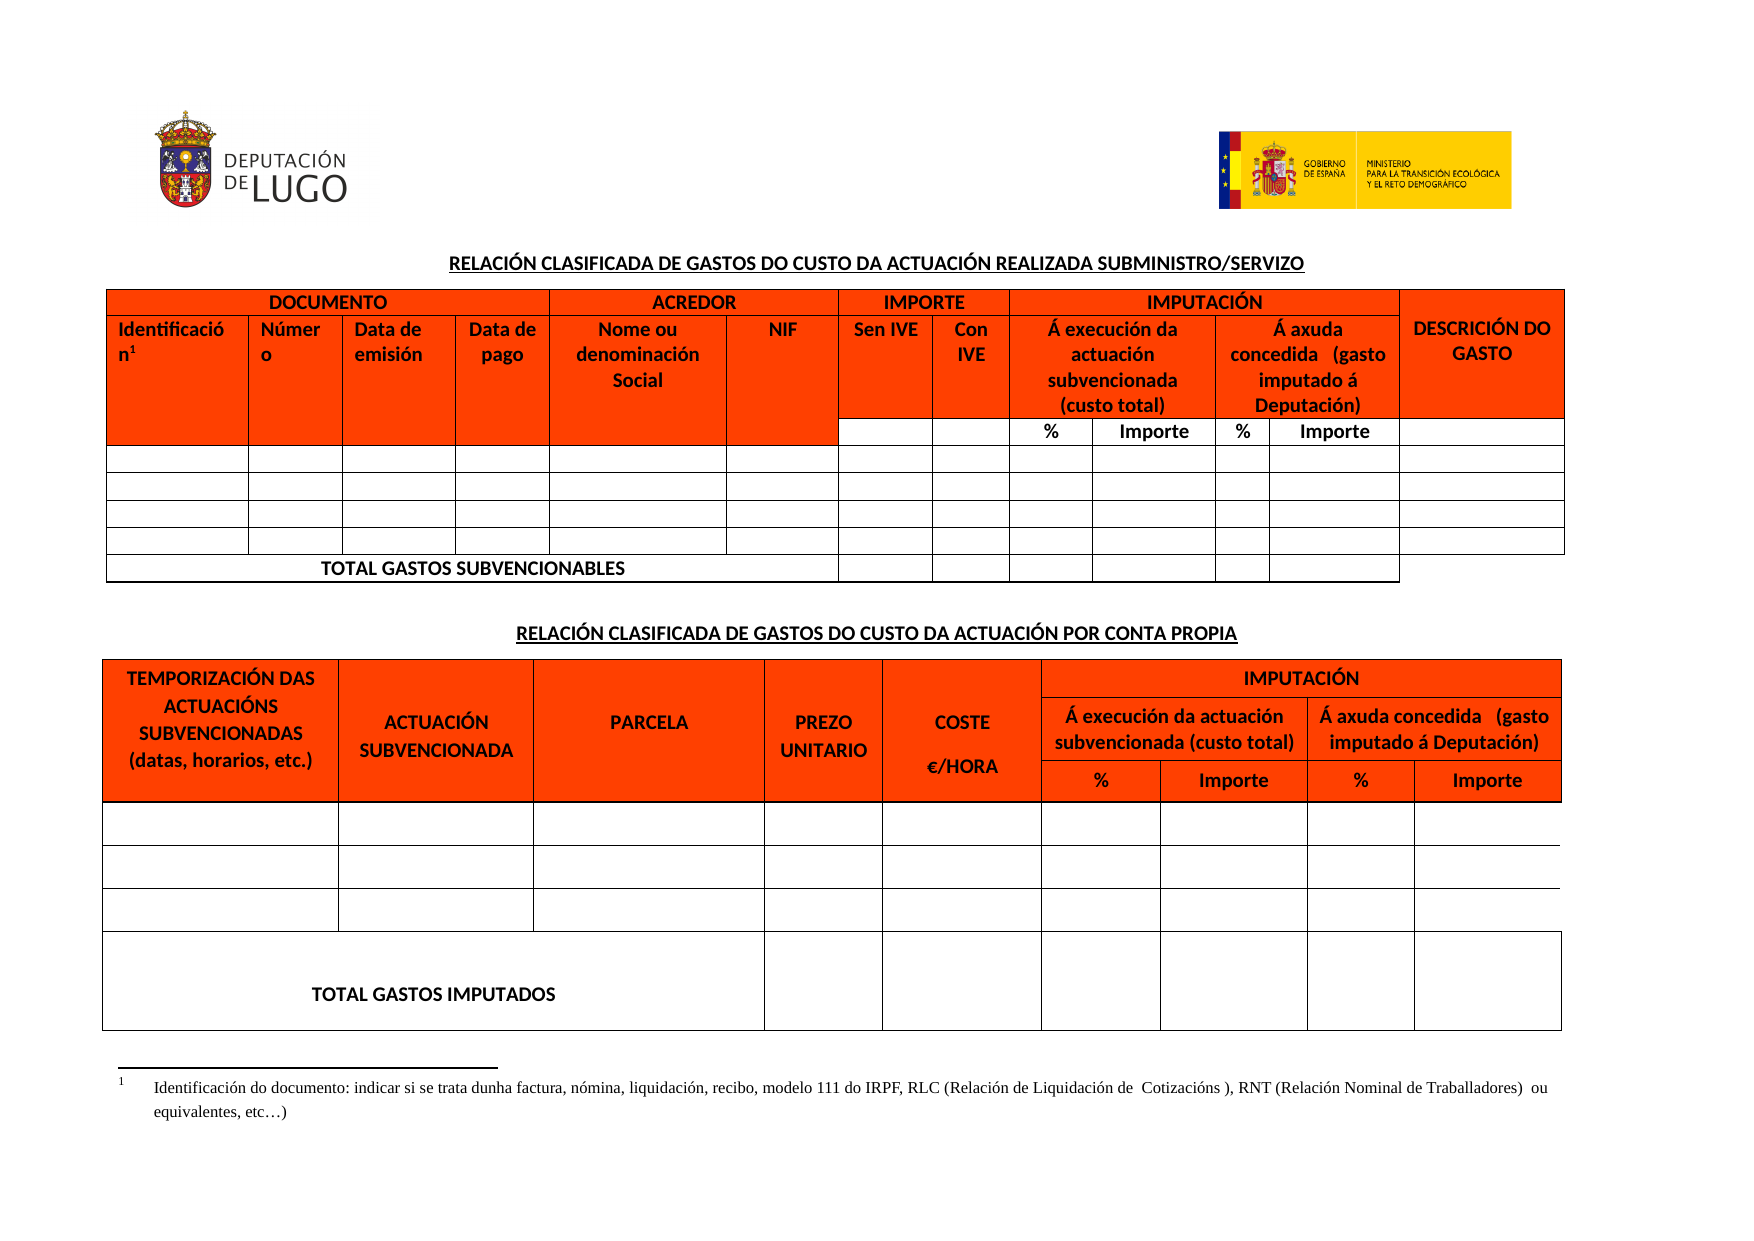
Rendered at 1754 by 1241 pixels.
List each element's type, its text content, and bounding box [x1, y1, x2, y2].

table_header TEMPORIZACIÓN DAS ACTUACIÓNS SUBVENCIONADAS (datas, horarios, etc.) [103, 660, 338, 801]
table_cell [727, 473, 838, 499]
table_cell [727, 528, 838, 554]
table_header DOCUMENTO [107, 290, 549, 315]
table_cell [1093, 555, 1215, 581]
table_cell [103, 803, 338, 844]
table_cell [1415, 932, 1561, 1029]
table_cell [1270, 501, 1399, 527]
table_cell [550, 501, 726, 527]
table_cell [839, 473, 932, 499]
table_cell Á execución da actuación subvencionada (custo total) [1010, 316, 1215, 418]
table_cell [727, 446, 838, 472]
table_cell [883, 846, 1041, 888]
table_cell [1010, 473, 1092, 499]
table_cell [456, 446, 549, 472]
table_cell [534, 803, 764, 844]
table_cell [1161, 846, 1307, 888]
table_cell [1042, 846, 1160, 888]
table_cell [107, 528, 248, 554]
table_cell [1270, 446, 1399, 472]
table_cell [933, 473, 1009, 499]
table_cell [339, 846, 533, 888]
table_cell [1400, 446, 1564, 472]
table_cell [107, 446, 248, 472]
table_header PARCELA [534, 660, 764, 801]
table_cell [1308, 932, 1414, 1029]
table_cell % [1042, 761, 1160, 801]
table_cell Data de emisión [343, 316, 455, 445]
table_cell Á axuda concedida (gasto imputado á Deputación) [1216, 316, 1399, 418]
table_header IMPUTACIÓN [1042, 660, 1561, 697]
table_cell [883, 932, 1041, 1029]
table_cell Á axuda concedida (gasto imputado á Deputación) [1308, 698, 1561, 760]
table_cell [1400, 555, 1564, 581]
table_cell [249, 473, 342, 499]
table_cell [103, 846, 338, 888]
table_cell [1308, 889, 1414, 931]
table_header ACTUACIÓN SUBVENCIONADA [339, 660, 533, 801]
table_cell [839, 419, 932, 445]
table_cell [1093, 446, 1215, 472]
table_header DESCRICIÓN DO GASTO [1400, 290, 1564, 418]
table_cell [1216, 555, 1269, 581]
table_cell [1042, 932, 1160, 1029]
table_cell [534, 889, 764, 931]
table_cell [343, 528, 455, 554]
table_cell [1415, 845, 1561, 888]
table_cell Importe [1161, 761, 1307, 801]
table_header COSTE €/HORA [883, 660, 1041, 801]
table_cell [343, 473, 455, 499]
table_cell Importe [1093, 419, 1215, 445]
table_cell [1010, 528, 1092, 554]
table_cell [550, 446, 726, 472]
table_cell [1400, 473, 1564, 499]
table_cell [933, 419, 1009, 445]
table_cell [1216, 446, 1269, 472]
table_cell [1010, 446, 1092, 472]
table_header IMPORTE [839, 290, 1009, 315]
table_cell % [1216, 419, 1269, 445]
table_cell Sen IVE [839, 316, 932, 418]
table_cell [1161, 932, 1307, 1029]
table_cell [339, 803, 533, 844]
table_cell [249, 528, 342, 554]
table_cell [1093, 501, 1215, 527]
table_cell [765, 846, 882, 888]
table_cell [1400, 419, 1564, 445]
table_cell [765, 803, 882, 844]
picture [1217, 129, 1513, 211]
table_cell [1308, 846, 1414, 888]
table_cell [249, 446, 342, 472]
table_cell [1010, 501, 1092, 527]
table_cell [339, 889, 533, 931]
table_cell Á execución da actuación subvencionada (custo total) [1042, 698, 1307, 760]
table_cell [933, 501, 1009, 527]
table_cell [765, 932, 882, 1029]
table_cell [456, 528, 549, 554]
table_cell [1400, 528, 1564, 554]
table_cell [1216, 501, 1269, 527]
table_cell TOTAL GASTOS IMPUTADOS [103, 932, 764, 1029]
table_cell Número [249, 316, 342, 445]
table_cell [883, 803, 1041, 844]
table_cell [107, 473, 248, 499]
table_cell TOTAL GASTOS SUBVENCIONABLES [107, 555, 838, 581]
table_cell [839, 501, 932, 527]
table_cell % [1308, 761, 1414, 801]
table_cell [883, 889, 1041, 931]
table_cell [103, 889, 338, 931]
table_cell [456, 473, 549, 499]
table_cell [456, 501, 549, 527]
table_cell [534, 846, 764, 888]
table_cell NIF [727, 316, 838, 445]
table_cell [1093, 528, 1215, 554]
table_cell % [1010, 419, 1092, 445]
table_cell Data de pago [456, 316, 549, 445]
table_cell [249, 501, 342, 527]
table_cell Nome ou denominación Social [550, 316, 726, 445]
table_cell [1010, 555, 1092, 581]
table_cell Identificación [107, 316, 248, 445]
table_cell [765, 889, 882, 931]
table_cell [1400, 501, 1564, 527]
table_cell [839, 555, 932, 581]
table_cell [1161, 803, 1307, 844]
table_cell [1093, 473, 1215, 499]
table_cell [550, 473, 726, 499]
table_cell [343, 446, 455, 472]
table_cell Con IVE [933, 316, 1009, 418]
table_cell [1308, 803, 1414, 844]
table_cell [107, 501, 248, 527]
picture [126, 102, 380, 226]
table_cell [1415, 888, 1561, 931]
table_cell [343, 501, 455, 527]
table_cell [1042, 889, 1160, 931]
table_cell [1216, 528, 1269, 554]
table_header ACREDOR [550, 290, 838, 315]
table_cell [1415, 803, 1561, 844]
table_cell [1270, 555, 1399, 581]
table_cell [839, 446, 932, 472]
table_cell [1042, 803, 1160, 844]
table_cell [1270, 473, 1399, 499]
text RELACIÓN CLASIFICADA DE GASTOS DO CUSTO DA ACTUACIÓN POR CONTA PROPIA [118, 621, 1636, 646]
table_cell [550, 528, 726, 554]
table_cell [933, 555, 1009, 581]
table_cell [933, 446, 1009, 472]
table_cell Importe [1415, 761, 1561, 801]
table_cell Importe [1270, 419, 1399, 445]
table_cell [1216, 473, 1269, 499]
table_cell [839, 528, 932, 554]
table_header PREZO UNITARIO [765, 660, 882, 801]
table_header IMPUTACIÓN [1010, 290, 1399, 315]
table_cell [1161, 889, 1307, 931]
table_cell [1270, 528, 1399, 554]
text RELACIÓN CLASIFICADA DE GASTOS DO CUSTO DA ACTUACIÓN REALIZADA SUBMINISTRO/SERVIZO [118, 250, 1636, 276]
table_cell [727, 501, 838, 527]
table_cell [933, 528, 1009, 554]
